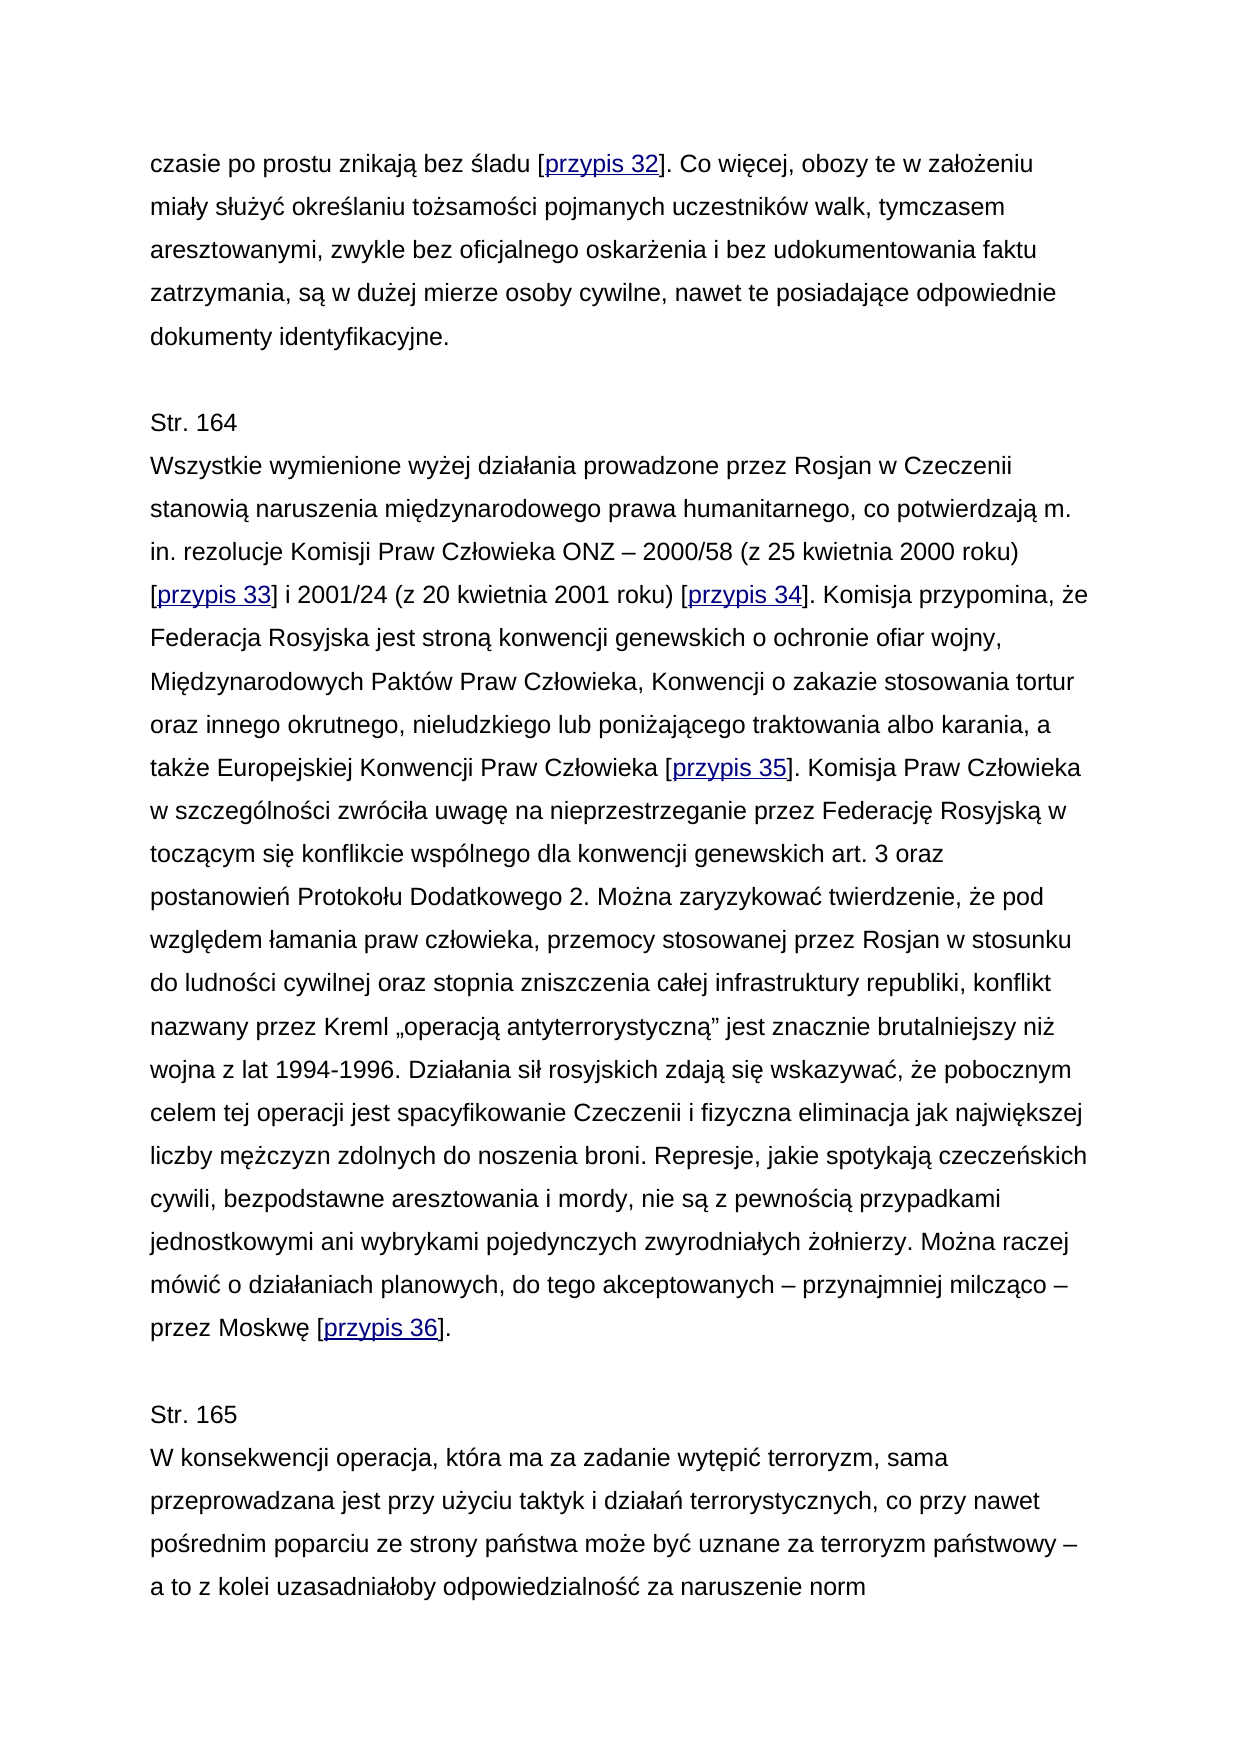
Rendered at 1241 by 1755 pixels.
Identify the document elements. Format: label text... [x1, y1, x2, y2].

text czasie po prostu znikają bez śladu [przypis 32]. Co więcej, obozy te w założeniu miały służyć określaniu tożsamości pojmanych uczestników walk, tymczasem aresztowanymi, zwykle bez oficjalnego oskarżenia i bez udokumentowania faktu zatrzymania, są w dużej mierze osoby cywilne, nawet te posiadające odpowiednie dokumenty identyfikacyjne. [150, 149, 1091, 350]
text Str. 164 [150, 408, 1091, 436]
text W konsekwencji operacja, która ma za zadanie wytępić terroryzm, sama przeprowadzana jest przy użyciu taktyk i działań terrorystycznych, co przy nawet pośrednim poparciu ze strony państwa może być uznane za terroryzm państwowy – a to z kolei uzasadniałoby odpowiedzialność za naruszenie norm [150, 1443, 1091, 1601]
text Str. 165 [150, 1399, 1091, 1428]
text Wszystkie wymienione wyżej działania prowadzone przez Rosjan w Czeczenii stanowią naruszenia międzynarodowego prawa humanitarnego, co potwierdzają m. in. rezolucje Komisji Praw Człowieka ONZ – 2000/58 (z 25 kwietnia 2000 roku) [przypis 33] i 2001/24 (z 20 kwietnia 2001 roku) [przypis 34]. Komisja przypomina, że Federacja Rosyjska jest stroną konwencji genewskich o ochronie ofiar wojny, Międzynarodowych Paktów Praw Człowieka, Konwencji o zakazie stosowania tortur oraz innego okrutnego, nieludzkiego lub poniżającego traktowania albo karania, a także Europejskiej Konwencji Praw Człowieka [przypis 35]. Komisja Praw Człowieka w szczególności zwróciła uwagę na nieprzestrzeganie przez Federację Rosyjską w toczącym się konflikcie wspólnego dla konwencji genewskich art. 3 oraz postanowień Protokołu Dodatkowego 2. Można zaryzykować twierdzenie, że pod względem łamania praw człowieka, przemocy stosowanej przez Rosjan w stosunku do ludności cywilnej oraz stopnia zniszczenia całej infrastruktury republiki, konflikt nazwany przez Kreml „operacją antyterrorystyczną” jest znacznie brutalniejszy niż wojna z lat 1994-1996. Działania sił rosyjskich zdają się wskazywać, że pobocznym celem tej operacji jest spacyfikowanie Czeczenii i fizyczna eliminacja jak największej liczby mężczyzn zdolnych do noszenia broni. Represje, jakie spotykają czeczeńskich cywili, bezpodstawne aresztowania i mordy, nie są z pewnością przypadkami jednostkowymi ani wybrykami pojedynczych zwyrodniałych żołnierzy. Można raczej mówić o działaniach planowych, do tego akceptowanych – przynajmniej milcząco – przez Moskwę [przypis 36]. [150, 451, 1091, 1342]
